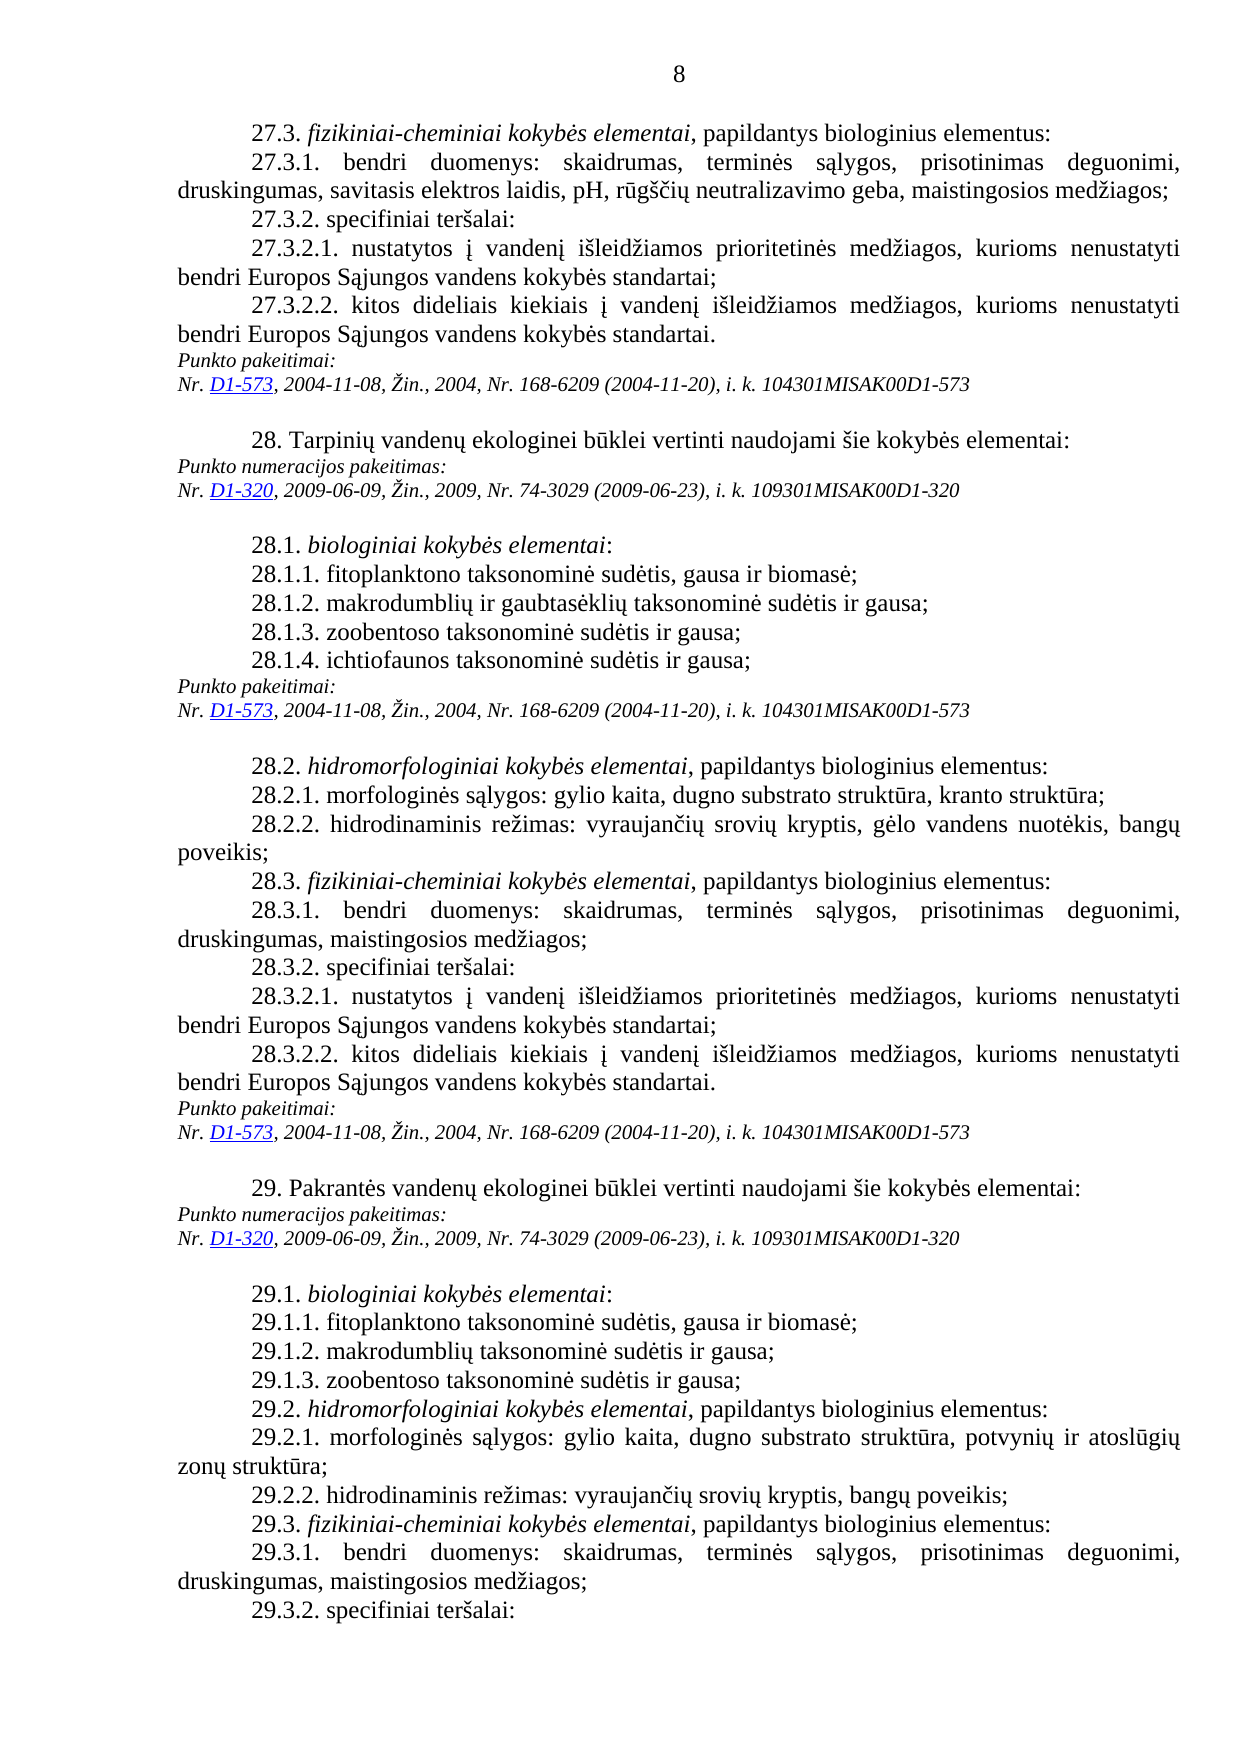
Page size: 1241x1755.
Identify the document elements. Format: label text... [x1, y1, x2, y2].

text Nr. D1-573, 2004-11-08, Žin., 2004, Nr. 168-6209 (2004-11-20), i. k. 104301MISAK00D1-573 [177, 698, 1181, 722]
text 28.2. hidromorfologiniai kokybės elementai, papildantys biologinius elementus: [177, 751, 1181, 780]
text 28.1.3. zoobentoso taksonominė sudėtis ir gausa; [177, 617, 1181, 646]
text Punkto pakeitimai: [177, 348, 1181, 372]
text 29.3.2. specifiniai teršalai: [177, 1595, 1181, 1624]
text Nr. D1-320, 2009-06-09, Žin., 2009, Nr. 74-3029 (2009-06-23), i. k. 109301MISAK00D1-320 [177, 478, 1181, 502]
text 29.1.1. fitoplanktono taksonominė sudėtis, gausa ir biomasė; [177, 1307, 1181, 1336]
text 28.3. fizikiniai-cheminiai kokybės elementai, papildantys biologinius elementus: [177, 866, 1181, 895]
text 29. Pakrantės vandenų ekologinei būklei vertinti naudojami šie kokybės elementai: [177, 1173, 1181, 1202]
text 28.1. biologiniai kokybės elementai: [177, 531, 1181, 559]
text 28.1.4. ichtiofaunos taksonominė sudėtis ir gausa; [177, 646, 1181, 674]
text 28.1.1. fitoplanktono taksonominė sudėtis, gausa ir biomasė; [177, 559, 1181, 588]
text 28. Tarpinių vandenų ekologinei būklei vertinti naudojami šie kokybės elementai: [177, 425, 1181, 454]
text 29.3. fizikiniai-cheminiai kokybės elementai, papildantys biologinius elementus: [177, 1509, 1181, 1537]
text 28.1.2. makrodumblių ir gaubtasėklių taksonominė sudėtis ir gausa; [177, 588, 1181, 617]
text 29.2.1. morfologinės sąlygos: gylio kaita, dugno substrato struktūra, potvynių ir atoslūgių zonų struktūra; [177, 1422, 1181, 1480]
text Nr. D1-573, 2004-11-08, Žin., 2004, Nr. 168-6209 (2004-11-20), i. k. 104301MISAK00D1-573 [177, 372, 1181, 396]
text Nr. D1-573, 2004-11-08, Žin., 2004, Nr. 168-6209 (2004-11-20), i. k. 104301MISAK00D1-573 [177, 1120, 1181, 1144]
text 28.2.1. morfologinės sąlygos: gylio kaita, dugno substrato struktūra, kranto struktūra; [177, 780, 1181, 809]
text 27.3.2. specifiniai teršalai: [177, 204, 1181, 233]
text Punkto numeracijos pakeitimas: [177, 1202, 1181, 1226]
text 27.3. fizikiniai-cheminiai kokybės elementai, papildantys biologinius elementus: [177, 118, 1181, 147]
text 28.3.2. specifiniai teršalai: [177, 952, 1181, 981]
text Nr. D1-320, 2009-06-09, Žin., 2009, Nr. 74-3029 (2009-06-23), i. k. 109301MISAK00D1-320 [177, 1226, 1181, 1250]
text 27.3.1. bendri duomenys: skaidrumas, terminės sąlygos, prisotinimas deguonimi, druskingumas, savitasis elektros laidis, pH, rūgščių neutralizavimo geba, maistingosios medžiagos; [177, 147, 1181, 204]
text 28.2.2. hidrodinaminis režimas: vyraujančių srovių kryptis, gėlo vandens nuotėkis, bangų poveikis; [177, 809, 1181, 866]
text 29.1.3. zoobentoso taksonominė sudėtis ir gausa; [177, 1365, 1181, 1394]
text 29.3.1. bendri duomenys: skaidrumas, terminės sąlygos, prisotinimas deguonimi, druskingumas, maistingosios medžiagos; [177, 1537, 1181, 1595]
text 27.3.2.1. nustatytos į vandenį išleidžiamos prioritetinės medžiagos, kurioms nenustatyti bendri Europos Sąjungos vandens kokybės standartai; [177, 233, 1181, 291]
text 29.2. hidromorfologiniai kokybės elementai, papildantys biologinius elementus: [177, 1394, 1181, 1422]
text 29.2.2. hidrodinaminis režimas: vyraujančių srovių kryptis, bangų poveikis; [177, 1480, 1181, 1509]
text 28.3.1. bendri duomenys: skaidrumas, terminės sąlygos, prisotinimas deguonimi, druskingumas, maistingosios medžiagos; [177, 895, 1181, 952]
text 29.1. biologiniai kokybės elementai: [177, 1279, 1181, 1307]
text 29.1.2. makrodumblių taksonominė sudėtis ir gausa; [177, 1336, 1181, 1365]
text 27.3.2.2. kitos dideliais kiekiais į vandenį išleidžiamos medžiagos, kurioms nenustatyti bendri Europos Sąjungos vandens kokybės standartai. [177, 291, 1181, 348]
text 28.3.2.1. nustatytos į vandenį išleidžiamos prioritetinės medžiagos, kurioms nenustatyti bendri Europos Sąjungos vandens kokybės standartai; [177, 981, 1181, 1039]
text Punkto numeracijos pakeitimas: [177, 454, 1181, 478]
text 28.3.2.2. kitos dideliais kiekiais į vandenį išleidžiamos medžiagos, kurioms nenustatyti bendri Europos Sąjungos vandens kokybės standartai. [177, 1039, 1181, 1096]
text Punkto pakeitimai: [177, 1096, 1181, 1120]
text Punkto pakeitimai: [177, 674, 1181, 698]
